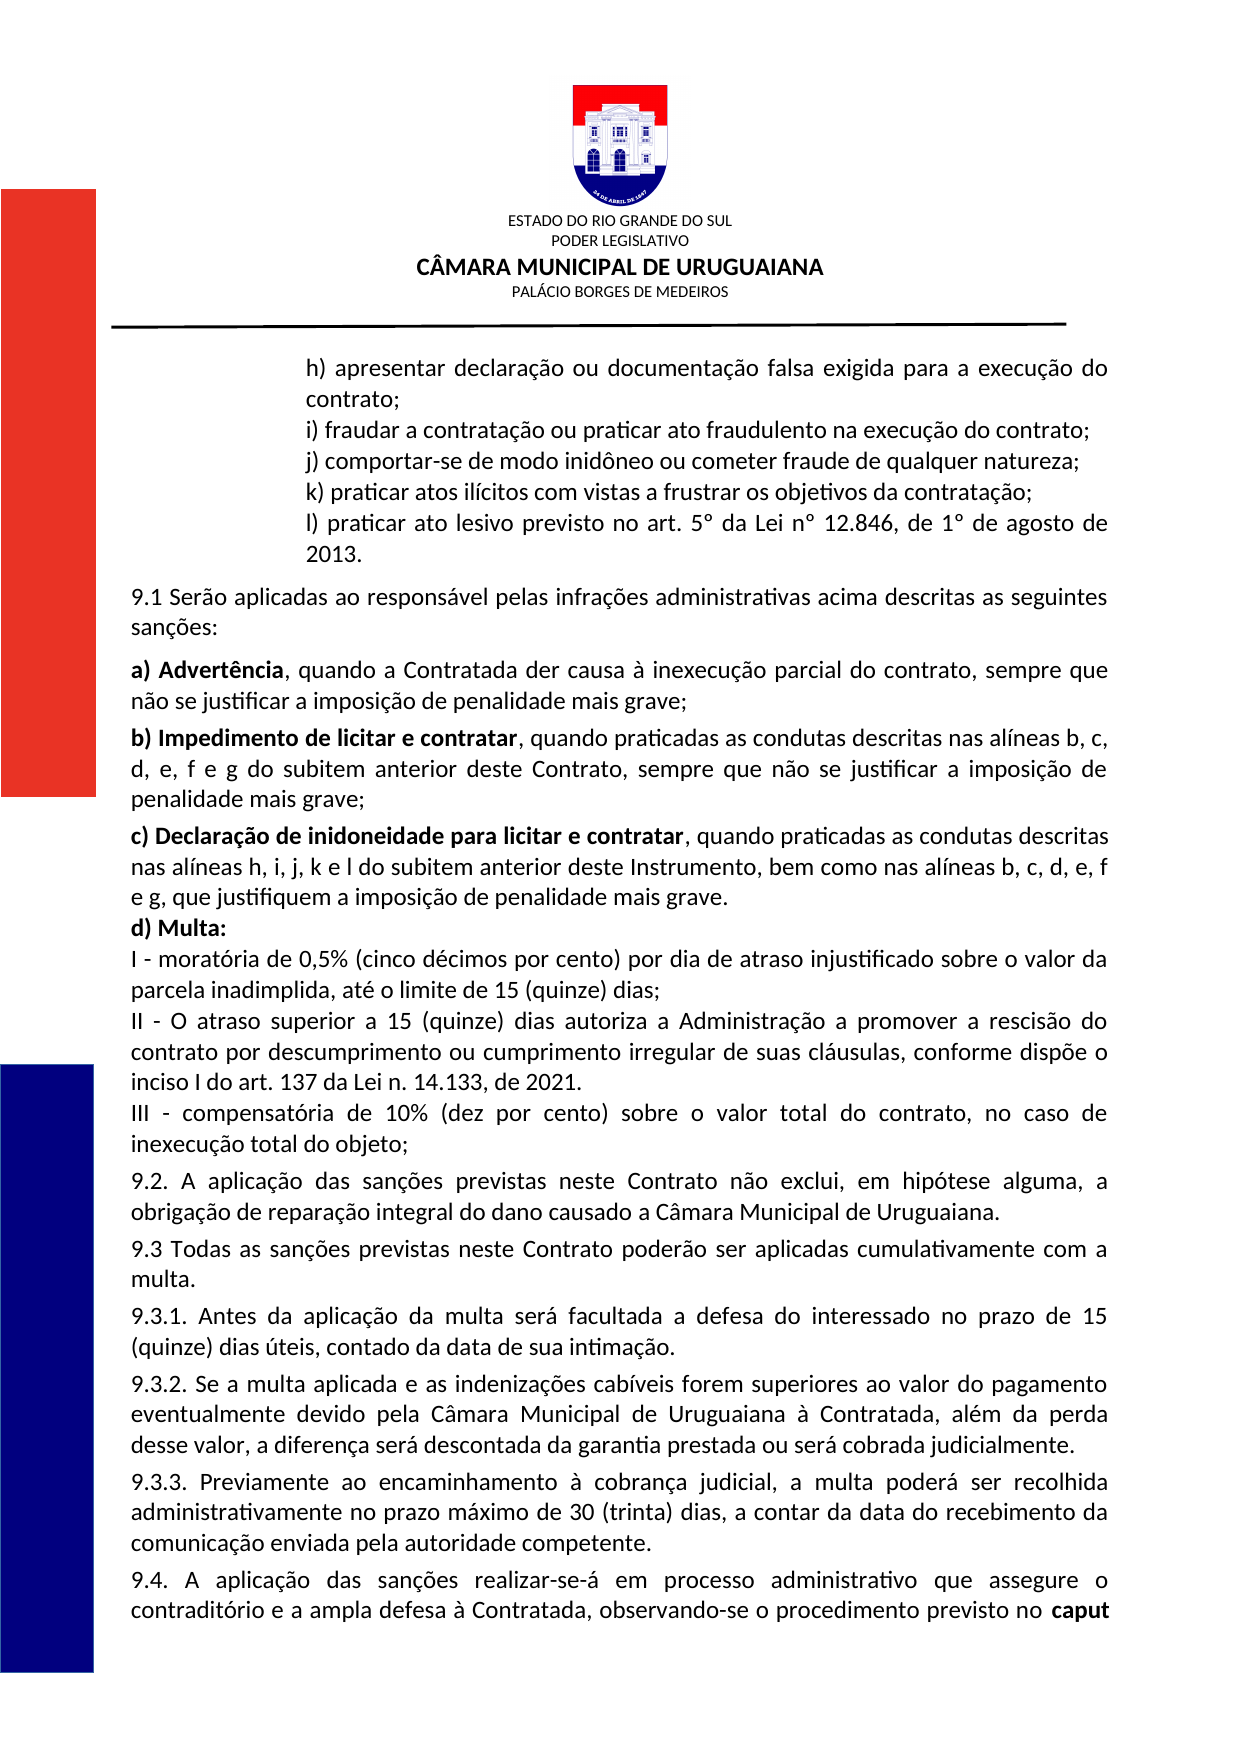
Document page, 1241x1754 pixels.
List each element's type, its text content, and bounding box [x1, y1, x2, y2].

text 9.3.1. Antes da aplicação da multa será facultada a defesa do interessado no prazo de 15 (quinze) dias úteis, contado da data de sua intimação. [131, 1300, 1109, 1361]
text c) Declaração de inidoneidade para licitar e contratar, quando praticadas as condutas descritas nas alíneas h, i, j, k e l do subitem anterior deste Instrumento, bem como nas alíneas b, c, d, e, f e g, que justifiquem a imposição de penalidade mais grave. [131, 820, 1109, 912]
text III - compensatória de 10% (dez por cento) sobre o valor total do contrato, no caso de inexecução total do objeto; [131, 1097, 1109, 1158]
text 9.2. A aplicação das sanções previstas neste Contrato não exclui, em hipótese alguma, a obrigação de reparação integral do dano causado a Câmara Municipal de Uruguaiana. [131, 1165, 1109, 1226]
text d) Multa: [131, 912, 1109, 943]
text I - moratória de 0,5% (cinco décimos por cento) por dia de atraso injustificado sobre o valor da parcela inadimplida, até o limite de 15 (quinze) dias; [131, 944, 1109, 1005]
text 9.4. A aplicação das sanções realizar-se-á em processo administrativo que assegure o contraditório e a ampla defesa à Contratada, observando-se o procedimento previsto no caput [131, 1564, 1109, 1625]
text k) praticar atos ilícitos com vistas a frustrar os objetivos da contratação; [306, 476, 1109, 507]
text 9.3.3. Previamente ao encaminhamento à cobrança judicial, a multa poderá ser recolhida administrativamente no prazo máximo de 30 (trinta) dias, a contar da data do recebimento da comunicação enviada pela autoridade competente. [131, 1466, 1109, 1558]
text b) Impedimento de licitar e contratar, quando praticadas as condutas descritas nas alíneas b, c, d, e, f e g do subitem anterior deste Contrato, sempre que não se justificar a imposição de penalidade mais grave; [131, 722, 1109, 814]
text i) fraudar a contratação ou praticar ato fraudulento na execução do contrato; [306, 414, 1109, 444]
text j) comportar-se de modo inidôneo ou cometer fraude de qualquer natureza; [306, 445, 1109, 476]
text l) praticar ato lesivo previsto no art. 5º da Lei nº 12.846, de 1º de agosto de 2013. [306, 507, 1109, 568]
text 9.3.2. Se a multa aplicada e as indenizações cabíveis forem superiores ao valor do pagamento eventualmente devido pela Câmara Municipal de Uruguaiana à Contratada, além da perda desse valor, a diferença será descontada da garantia prestada ou será cobrada judicialmente. [131, 1368, 1109, 1459]
text II - O atraso superior a 15 (quinze) dias autoriza a Administração a promover a rescisão do contrato por descumprimento ou cumprimento irregular de suas cláusulas, conforme dispõe o inciso I do art. 137 da Lei n. 14.133, de 2021. [131, 1005, 1109, 1097]
text a) Advertência, quando a Contratada der causa à inexecução parcial do contrato, sempre que não se justificar a imposição de penalidade mais grave; [131, 654, 1109, 716]
text 9.3 Todas as sanções previstas neste Contrato poderão ser aplicadas cumulativamente com a multa. [131, 1233, 1109, 1294]
picture [549, 75, 691, 211]
text 9.1 Serão aplicadas ao responsável pelas infrações administrativas acima descritas as seguintes sanções: [131, 581, 1109, 642]
text h) apresentar declaração ou documentação falsa exigida para a execução do contrato; [306, 352, 1109, 413]
